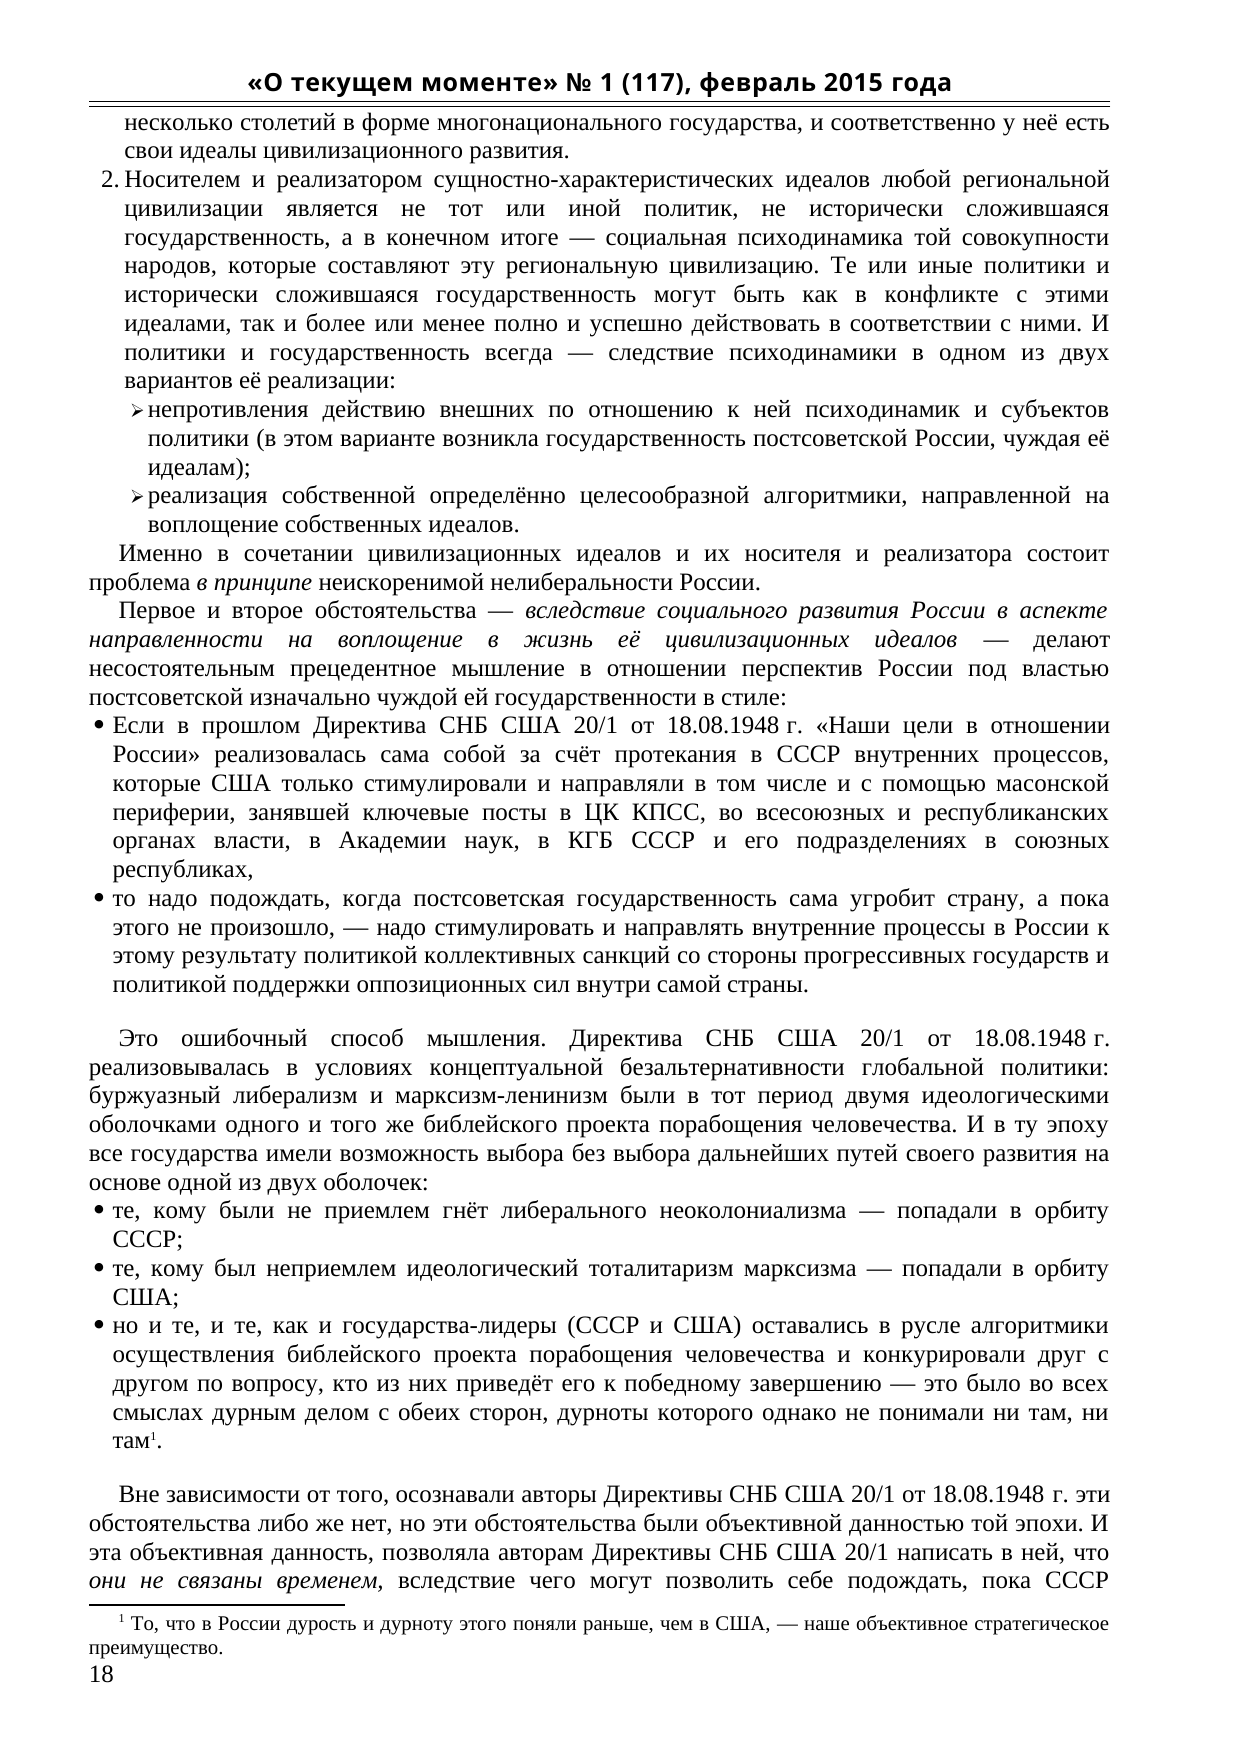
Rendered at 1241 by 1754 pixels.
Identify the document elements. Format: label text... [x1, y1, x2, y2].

list реализация собственной определённо целесообразной алгоритмики, направленной на воплощение собственных идеалов. [130, 480, 1110, 538]
text Первое и второе обстоятельства — вследствие социального развития России в аспекте направленности на воплощение в жизнь её цивилизационных идеалов — делают несостоятельным прецедентное мышление в отношении перспектив России под властью постсоветской изначально чуждой ей государственности в стиле: [89, 595, 1110, 710]
list непротивления действию внешних по отношению к ней психодинамик и субъектов политики (в этом варианте возникла государственность постсоветской России, чуждая её идеалам); [130, 394, 1110, 480]
list те, кому были не приемлем гнёт либерального неоколониализма — попадали в орбиту СССР; [94, 1195, 1110, 1253]
list То, что в России дурость и дурноту этого поняли раньше, чем в США, — наше объективное стратегическое преимущество. [89, 1611, 1110, 1659]
text Вне зависимости от того, осознавали авторы Директивы СНБ США 20/1 от 18.08.1948 г. эти обстоятельства либо же нет, но эти обстоятельства были объективной данностью той эпохи. И эта объективная данность, позволяла авторам Директивы СНБ США 20/1 написать в ней, что они не связаны временем, вследствие чего могут позволить себе подождать, пока СССР [89, 1479, 1110, 1594]
list Если в прошлом Директива СНБ США 20/1 от 18.08.1948 г. «Наши цели в отношении России» реализовалась сама собой за счёт протекания в СССР внутренних процессов, которые США только стимулировали и направляли в том числе и с помощью масонской периферии, занявшей ключевые посты в ЦК КПСС, во всесоюзных и республиканских органах власти, в Академии наук, в КГБ СССР и его подразделениях в союзных республиках, [94, 710, 1110, 883]
list Носителем и реализатором сущностно-характеристических идеалов любой региональной цивилизации является не тот или иной политик, не исторически сложившаяся государственность, а в конечном итоге — социальная психодинамика той совокупности народов, которые составляют эту региональную цивилизацию. Те или иные политики и исторически сложившаяся государственность могут быть как в конфликте с этими идеалами, так и более или менее полно и успешно действовать в соответствии с ними. И политики и государственность всегда — следствие психодинамики в одном из двух вариантов её реализации: [94, 164, 1110, 394]
list те, кому был неприемлем идеологический тоталитаризм марксизма — попадали в орбиту США; [94, 1253, 1110, 1310]
text Это ошибочный способ мышления. Директива СНБ США 20/1 от 18.08.1948 г. реализовывалась в условиях концептуальной безальтернативности глобальной политики: буржуазный либерализм и марксизм-ленинизм были в тот период двумя идеологическими оболочками одного и того же библейского проекта порабощения человечества. И в ту эпоху все государства имели возможность выбора без выбора дальнейших путей своего развития на основе одной из двух оболочек: [89, 1023, 1110, 1195]
list то надо подождать, когда постсоветская государственность сама угробит страну, а пока этого не произошло, — надо стимулировать и направлять внутренние процессы в России к этому результату политикой коллективных санкций со стороны прогрессивных государств и политикой поддержки оппозиционных сил внутри самой страны. [94, 883, 1110, 998]
list несколько столетий в форме многонационального государства, и соответственно у неё есть свои идеалы цивилизационного развития. [94, 107, 1110, 164]
text Именно в сочетании цивилизационных идеалов и их носителя и реализатора состоит проблема в принципе неискоренимой нелиберальности России. [89, 538, 1110, 595]
list но и те, и те, как и государства-лидеры (СССР и США) оставались в русле алгоритмики осуществления библейского проекта порабощения человечества и конкурировали друг с другом по вопросу, кто из них приведёт его к победному завершению — это было во всех смыслах дурным делом с обеих сторон, дурноты которого однако не понимали ни там, ни там. [94, 1310, 1110, 1454]
